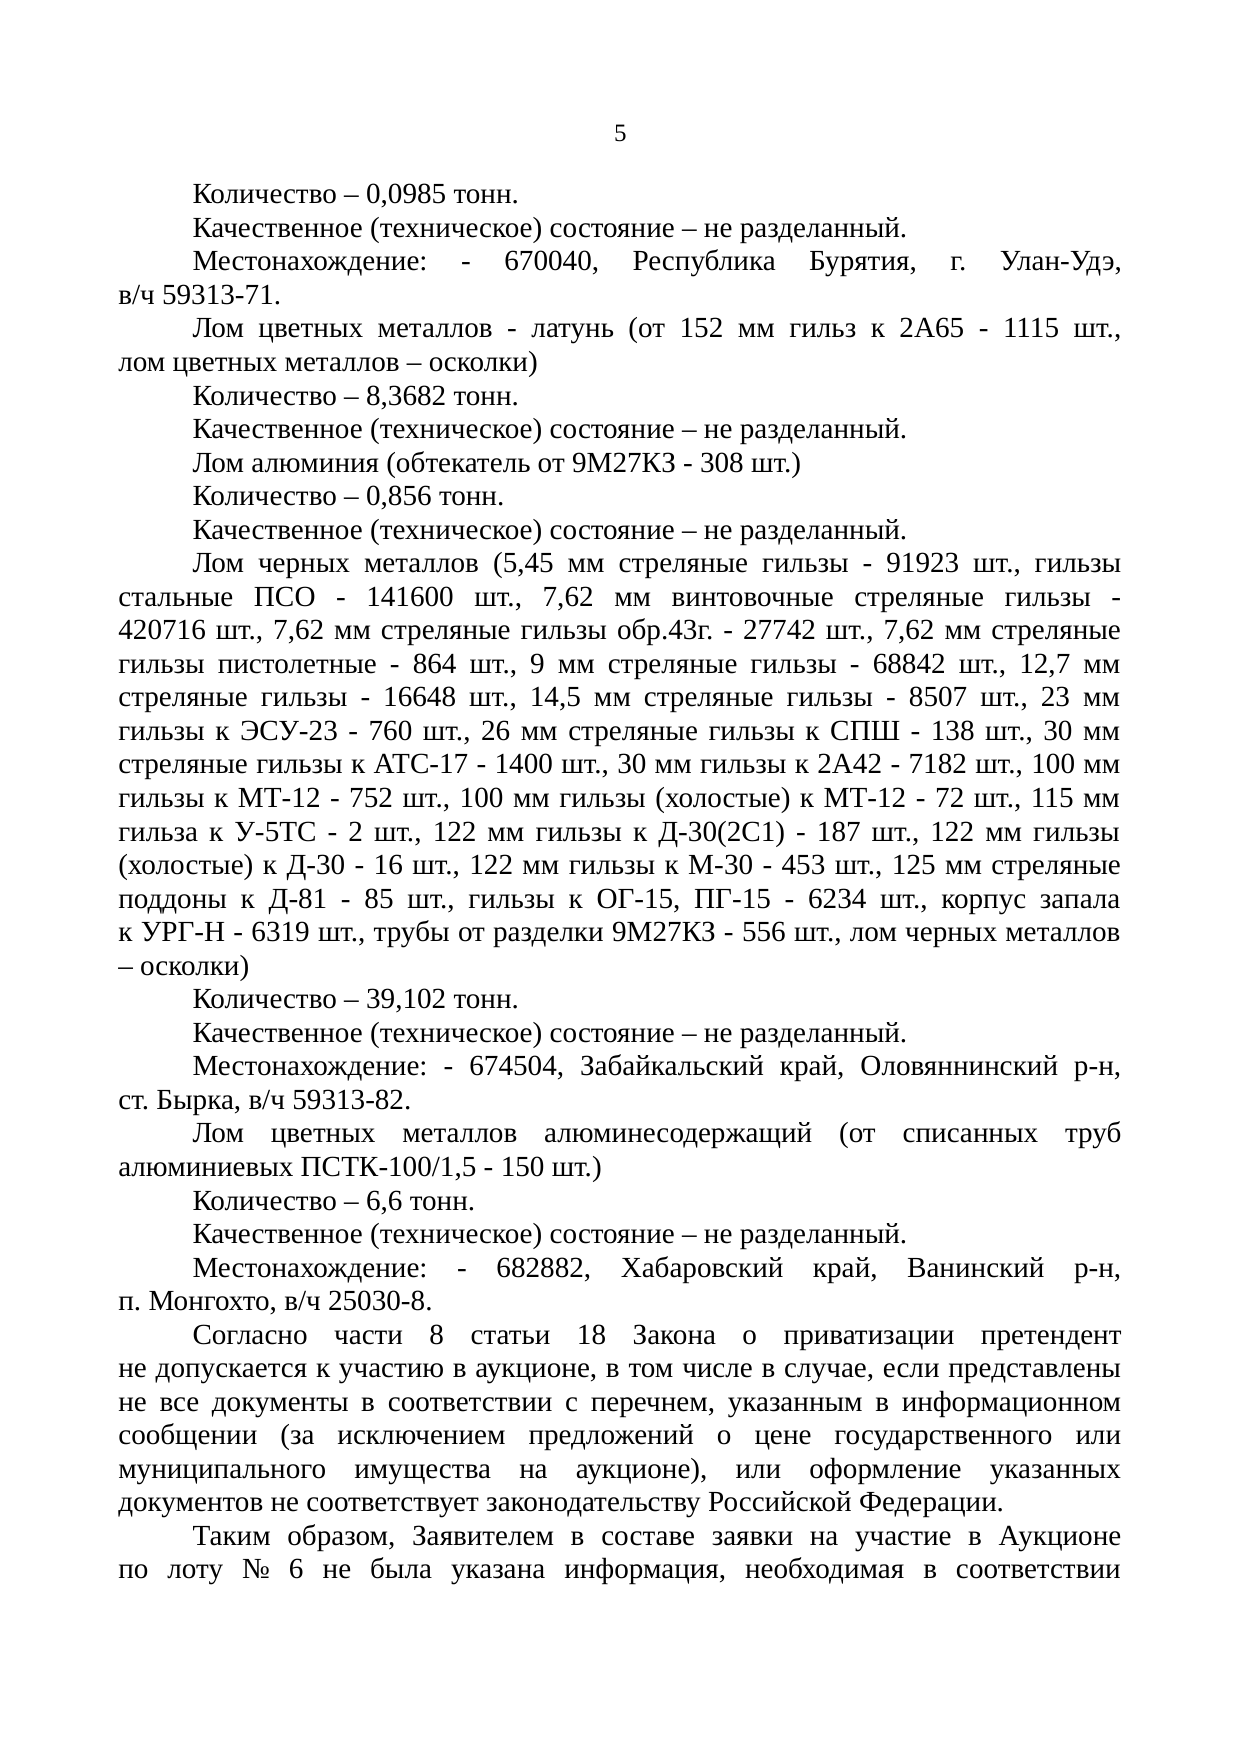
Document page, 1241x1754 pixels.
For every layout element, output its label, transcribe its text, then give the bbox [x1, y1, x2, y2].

text Количество – 8,3682 тонн. [118, 378, 1122, 411]
text Лом черных металлов (5,45 мм стреляные гильзы - 91923 шт., гильзы стальные ПСО - 141600 шт., 7,62 мм винтовочные стреляные гильзы - 420716 шт., 7,62 мм стреляные гильзы обр.43г. - 27742 шт., 7,62 мм стреляные гильзы пистолетные - 864 шт., 9 мм стреляные гильзы - 68842 шт., 12,7 мм стреляные гильзы - 16648 шт., 14,5 мм стреляные гильзы - 8507 шт., 23 мм гильзы к ЭСУ-23 - 760 шт., 26 мм стреляные гильзы к СПШ - 138 шт., 30 мм стреляные гильзы к АТС-17 - 1400 шт., 30 мм гильзы к 2А42 - 7182 шт., 100 мм гильзы к МТ-12 - 752 шт., 100 мм гильзы (холостые) к МТ-12 - 72 шт., 115 мм гильза к У-5ТС - 2 шт., 122 мм гильзы к Д-30(2С1) - 187 шт., 122 мм гильзы (холостые) к Д-30 - 16 шт., 122 мм гильзы к М-30 - 453 шт., 125 мм стреляные поддоны к Д-81 - 85 шт., гильзы к ОГ-15, ПГ-15 - 6234 шт., корпус запала к УРГ-Н - 6319 шт., трубы от разделки 9М27КЗ - 556 шт., лом черных металлов – осколки) [118, 545, 1122, 981]
text Качественное (техническое) состояние – не разделанный. [118, 411, 1122, 445]
text Количество – 0,0985 тонн. [118, 176, 1122, 210]
text Количество – 0,856 тонн. [118, 478, 1122, 512]
text Местонахождение: - 670040, Республика Бурятия, г. Улан-Удэ, в/ч 59313-71. [118, 243, 1122, 311]
text Качественное (техническое) состояние – не разделанный. [118, 1216, 1122, 1250]
text Качественное (техническое) состояние – не разделанный. [118, 210, 1122, 243]
text Качественное (техническое) состояние – не разделанный. [118, 512, 1122, 545]
text Таким образом, Заявителем в составе заявки на участие в Аукционе по лоту № 6 не была указана информация, необходимая в соответствии [118, 1518, 1122, 1585]
text Лом цветных металлов алюминесодержащий (от списанных труб алюминиевых ПСТК-100/1,5 - 150 шт.) [118, 1116, 1122, 1183]
text Количество – 6,6 тонн. [118, 1183, 1122, 1216]
text Местонахождение: - 682882, Хабаровский край, Ванинский р-н, п. Монгохто, в/ч 25030-8. [118, 1250, 1122, 1317]
text Качественное (техническое) состояние – не разделанный. [118, 1015, 1122, 1048]
text Местонахождение: - 674504, Забайкальский край, Оловяннинский р-н, ст. Бырка, в/ч 59313-82. [118, 1048, 1122, 1116]
text Количество – 39,102 тонн. [118, 981, 1122, 1015]
text Лом алюминия (обтекатель от 9М27КЗ - 308 шт.) [118, 445, 1122, 478]
text Согласно части 8 статьи 18 Закона о приватизации претендент не допускается к участию в аукционе, в том числе в случае, если представлены не все документы в соответствии с перечнем, указанным в информационном сообщении (за исключением предложений о цене государственного или муниципального имущества на аукционе), или оформление указанных документов не соответствует законодательству Российской Федерации. [118, 1317, 1122, 1518]
text Лом цветных металлов - латунь (от 152 мм гильз к 2А65 - 1115 шт., лом цветных металлов – осколки) [118, 311, 1122, 378]
